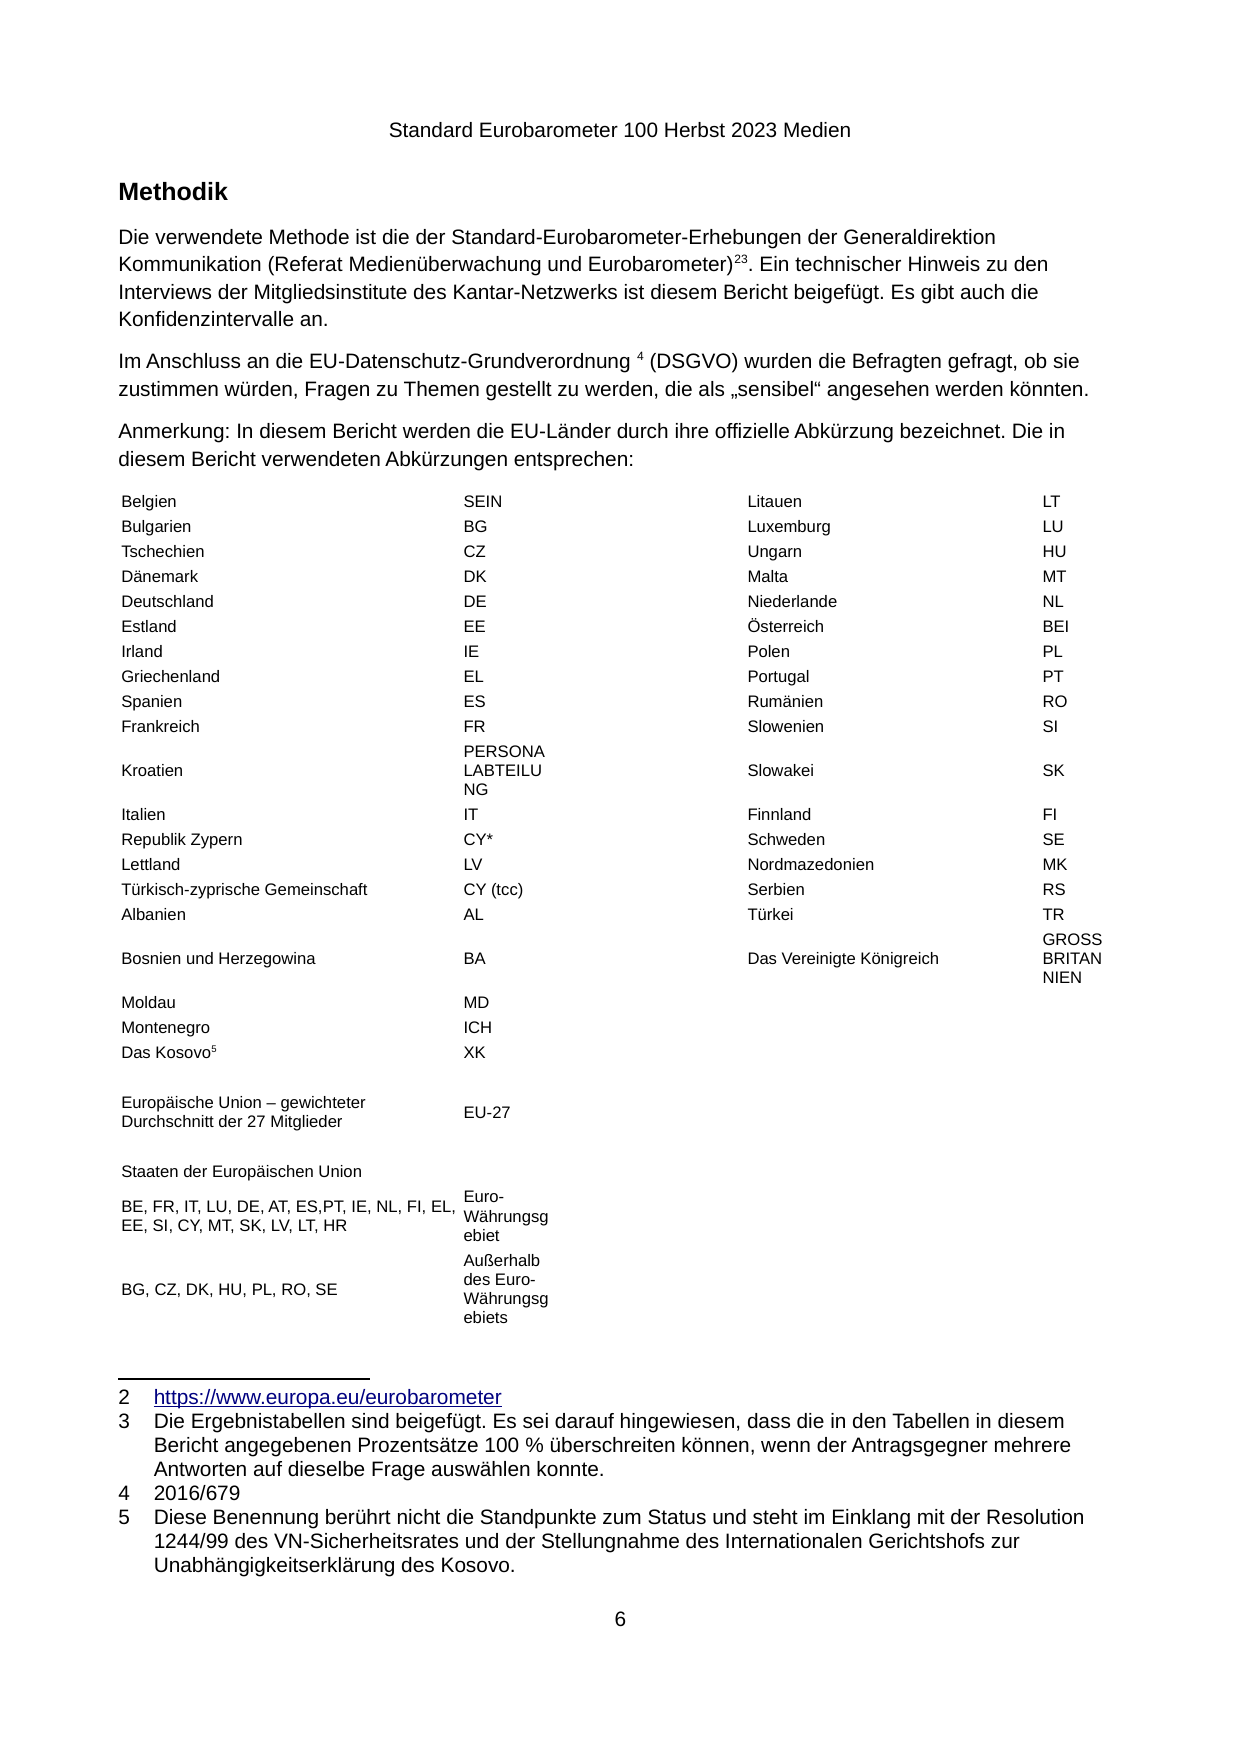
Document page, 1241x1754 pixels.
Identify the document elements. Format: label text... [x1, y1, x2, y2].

table_cell [118, 1134, 460, 1159]
text Methodik [118, 177, 1122, 206]
text 2016/679 [118, 1481, 1122, 1505]
table_cell Albanien [118, 902, 460, 927]
table_cell [1039, 1134, 1116, 1159]
text Die verwendete Methode ist die der Standard-Eurobarometer-Erhebungen der Generaldirektion Kommunikation (Referat Medienüberwachung und Eurobarometer). Ein technischer Hinweis zu den Interviews der Mitgliedsinstitute des Kantar-Netzwerks ist diesem Bericht beigefügt. Es gibt auch die Konfidenzintervalle an. [118, 225, 1122, 331]
table_cell [553, 639, 744, 663]
table_cell Ungarn [744, 539, 1039, 563]
table_cell XK [460, 1040, 553, 1065]
table_cell TR [1039, 902, 1116, 927]
table_cell [553, 852, 744, 877]
table_cell [553, 990, 744, 1015]
table_cell [744, 1248, 1039, 1330]
table_cell [744, 990, 1039, 1015]
table_cell Republik Zypern [118, 827, 460, 852]
table_cell EL [460, 664, 553, 688]
table_cell Finnland [744, 802, 1039, 827]
table_cell Italien [118, 802, 460, 827]
table_cell DK [460, 564, 553, 588]
table_cell Bulgarien [118, 514, 460, 538]
table_cell Spanien [118, 689, 460, 713]
table_cell PT [1039, 664, 1116, 688]
table_cell Schweden [744, 827, 1039, 852]
table_cell CY* [460, 827, 553, 852]
table_cell [553, 714, 744, 738]
table_cell BE, FR, IT, LU, DE, AT, ES,PT, IE, NL, FI, EL, EE, SI, CY, MT, SK, LV, LT, HR [118, 1184, 460, 1248]
table_cell [1039, 1184, 1116, 1248]
text Im Anschluss an die EU-Datenschutz-Grundverordnung (DSGVO) wurden die Befragten gefragt, ob sie zustimmen würden, Fragen zu Themen gestellt zu werden, die als „sensibel“ angesehen werden könnten. [118, 349, 1122, 401]
table_cell [460, 1134, 553, 1159]
table_cell EU-27 [460, 1090, 553, 1134]
table_cell Serbien [744, 877, 1039, 902]
table_cell [553, 1184, 744, 1248]
table_cell [460, 1159, 553, 1184]
table_cell IT [460, 802, 553, 827]
table_cell BEI [1039, 614, 1116, 638]
table_cell SE [1039, 827, 1116, 852]
table_cell [118, 1065, 460, 1090]
table_cell [553, 1134, 744, 1159]
table_cell [1039, 1090, 1116, 1134]
table_cell NL [1039, 589, 1116, 613]
table_cell Rumänien [744, 689, 1039, 713]
table_header SEIN [460, 489, 553, 513]
table_cell [1039, 1015, 1116, 1040]
table_cell Lettland [118, 852, 460, 877]
table_cell Tschechien [118, 539, 460, 563]
table_cell Polen [744, 639, 1039, 663]
table_cell GROSSBRITANNIEN [1039, 927, 1116, 990]
table_cell Europäische Union – gewichteter Durchschnitt der 27 Mitglieder [118, 1090, 460, 1134]
table_cell SI [1039, 714, 1116, 738]
table_cell [553, 1065, 744, 1090]
table_cell [553, 1040, 744, 1065]
table_cell [553, 877, 744, 902]
table_cell Malta [744, 564, 1039, 588]
table_cell Montenegro [118, 1015, 460, 1040]
table_cell [744, 1184, 1039, 1248]
table_cell PERSONALABTEILUNG [460, 739, 553, 802]
table_cell PL [1039, 639, 1116, 663]
table_cell [553, 739, 744, 802]
table_cell Deutschland [118, 589, 460, 613]
table_cell ES [460, 689, 553, 713]
table_cell BG, CZ, DK, HU, PL, RO, SE [118, 1248, 460, 1330]
table_cell Bosnien und Herzegowina [118, 927, 460, 990]
table_cell AL [460, 902, 553, 927]
table_cell RS [1039, 877, 1116, 902]
table_cell Österreich [744, 614, 1039, 638]
table_cell BA [460, 927, 553, 990]
table_cell RO [1039, 689, 1116, 713]
table_cell Nordmazedonien [744, 852, 1039, 877]
table_cell [553, 1090, 744, 1134]
table_cell [744, 1134, 1039, 1159]
table_cell [553, 802, 744, 827]
table_cell BG [460, 514, 553, 538]
table_cell [553, 564, 744, 588]
table_cell SK [1039, 739, 1116, 802]
table_cell [553, 514, 744, 538]
table_cell [553, 1159, 744, 1184]
table_cell Griechenland [118, 664, 460, 688]
table_cell [744, 1040, 1039, 1065]
table_cell Frankreich [118, 714, 460, 738]
table_cell Das Vereinigte Königreich [744, 927, 1039, 990]
table_cell [553, 589, 744, 613]
table_cell [744, 1090, 1039, 1134]
table_cell [553, 689, 744, 713]
table_cell [553, 1248, 744, 1330]
table_cell CY (tcc) [460, 877, 553, 902]
table_cell [553, 827, 744, 852]
table_cell LV [460, 852, 553, 877]
table_cell HU [1039, 539, 1116, 563]
table_cell Estland [118, 614, 460, 638]
table_header LT [1039, 489, 1116, 513]
table_cell CZ [460, 539, 553, 563]
table_cell [1039, 1065, 1116, 1090]
table_cell Slowenien [744, 714, 1039, 738]
table_cell LU [1039, 514, 1116, 538]
table_cell Dänemark [118, 564, 460, 588]
table_cell Außerhalb des Euro-Währungsgebiets [460, 1248, 553, 1330]
text Anmerkung: In diesem Bericht werden die EU-Länder durch ihre offizielle Abkürzung bezeichnet. Die in diesem Bericht verwendeten Abkürzungen entsprechen: [118, 419, 1122, 470]
table_header Belgien [118, 489, 460, 513]
table_cell [1039, 990, 1116, 1015]
table_cell Niederlande [744, 589, 1039, 613]
table_cell MT [1039, 564, 1116, 588]
table_cell Portugal [744, 664, 1039, 688]
table_cell EE [460, 614, 553, 638]
text Die Ergebnistabellen sind beigefügt. Es sei darauf hingewiesen, dass die in den Tabellen in diesem Bericht angegebenen Prozentsätze 100 % überschreiten können, wenn der Antragsgegner mehrere Antworten auf dieselbe Frage auswählen konnte. [118, 1409, 1122, 1481]
table_cell [553, 664, 744, 688]
table_cell [553, 902, 744, 927]
table_cell MD [460, 990, 553, 1015]
table_cell Das Kosovo [118, 1040, 460, 1065]
table_cell Moldau [118, 990, 460, 1015]
table_cell [460, 1065, 553, 1090]
table_cell [744, 1015, 1039, 1040]
table_cell Slowakei [744, 739, 1039, 802]
table_cell Luxemburg [744, 514, 1039, 538]
table_cell [553, 1015, 744, 1040]
table_header [553, 489, 744, 513]
table_cell Euro-Währungsgebiet [460, 1184, 553, 1248]
table_cell Kroatien [118, 739, 460, 802]
table_cell Irland [118, 639, 460, 663]
table_cell [553, 539, 744, 563]
table_cell Türkei [744, 902, 1039, 927]
table_cell DE [460, 589, 553, 613]
table_cell Staaten der Europäischen Union [118, 1159, 460, 1184]
table_cell FR [460, 714, 553, 738]
table_cell [744, 1159, 1039, 1184]
table_cell [553, 927, 744, 990]
table_cell FI [1039, 802, 1116, 827]
table_header Litauen [744, 489, 1039, 513]
table_cell ICH [460, 1015, 553, 1040]
table_cell [1039, 1248, 1116, 1330]
table_cell [553, 614, 744, 638]
table_cell [744, 1065, 1039, 1090]
table_cell Türkisch-zyprische Gemeinschaft [118, 877, 460, 902]
table_cell [1039, 1040, 1116, 1065]
table_cell MK [1039, 852, 1116, 877]
text https://www.europa.eu/eurobarometer [118, 1385, 1122, 1409]
table_cell [1039, 1159, 1116, 1184]
table_cell IE [460, 639, 553, 663]
